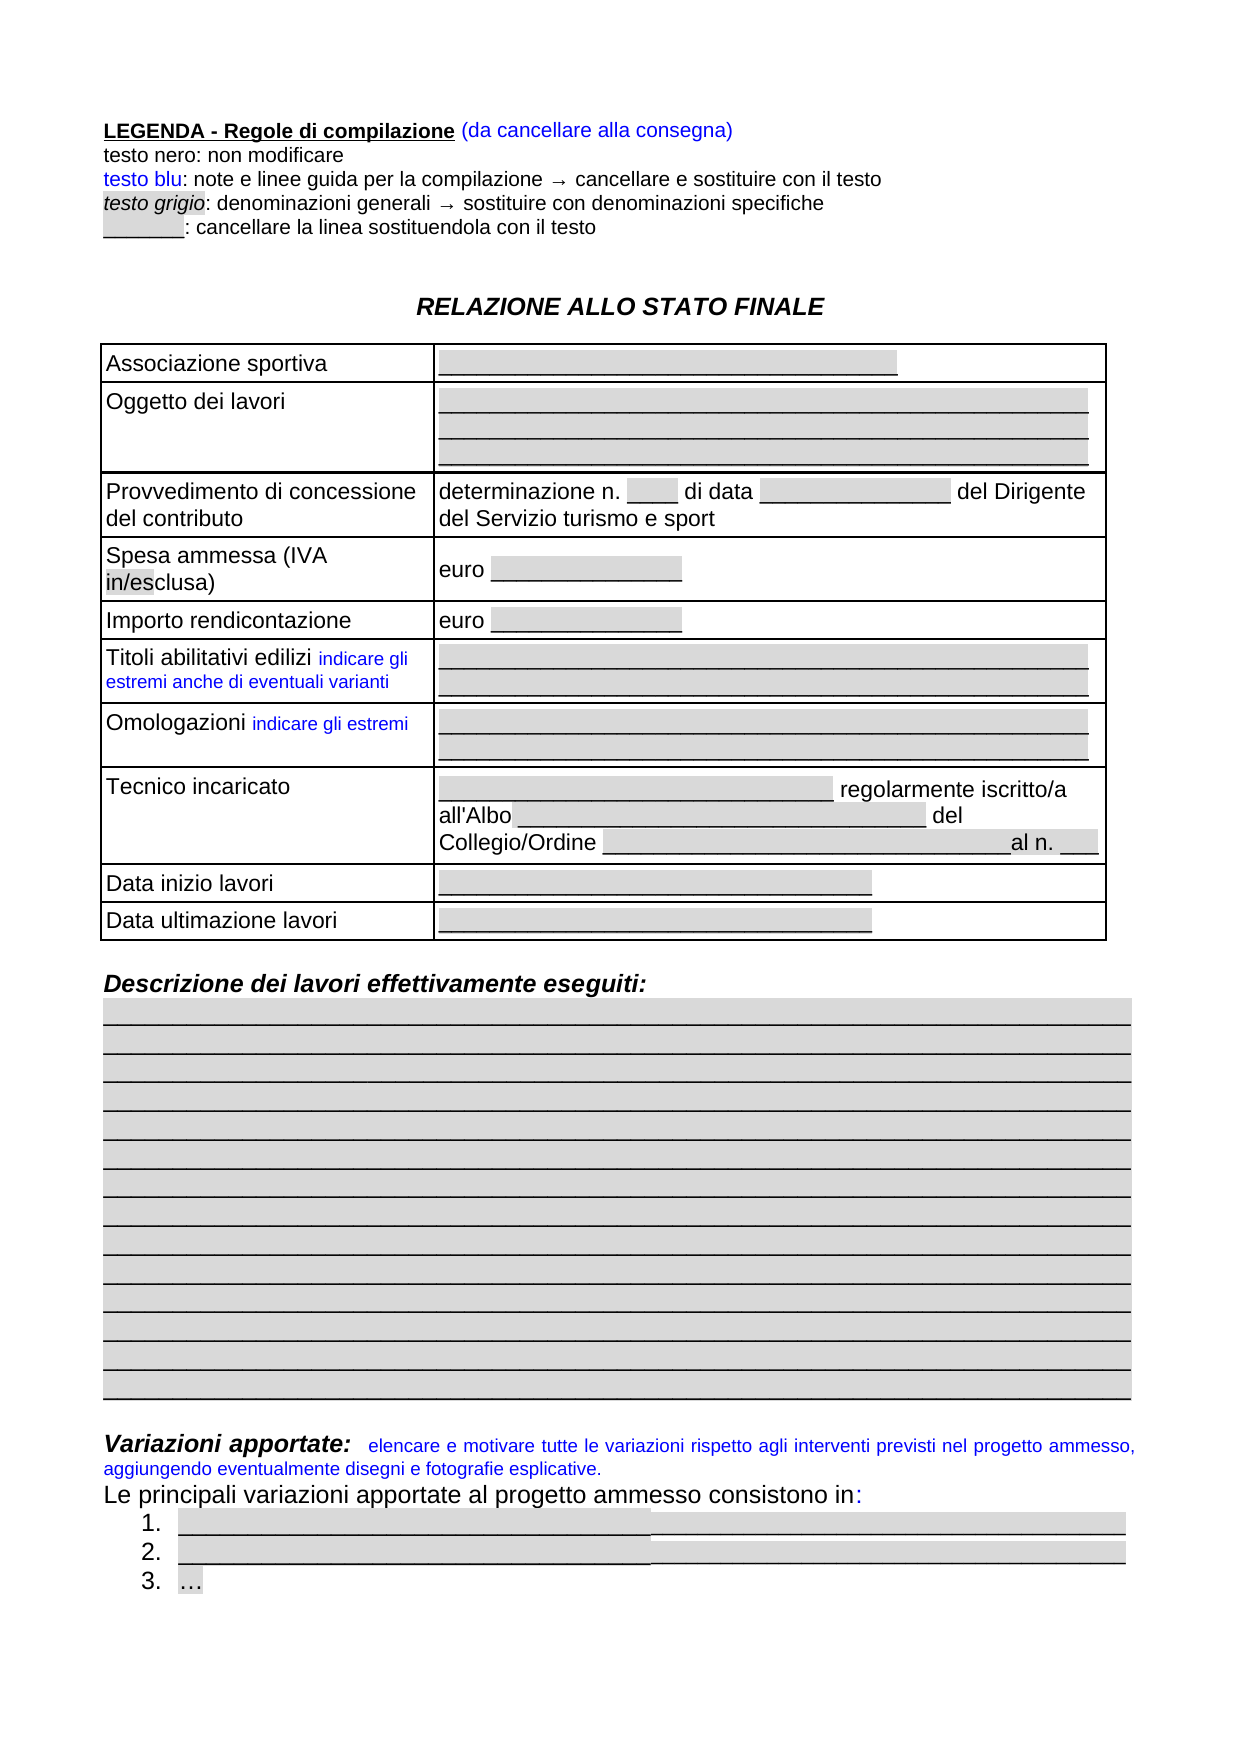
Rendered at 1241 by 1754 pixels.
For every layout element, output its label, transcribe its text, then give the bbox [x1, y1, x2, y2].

table_header ____________________________________ [435, 345, 1105, 381]
table_cell Data inizio lavori [102, 865, 433, 901]
table_cell Provvedimento di concessione del contributo [102, 474, 433, 536]
table_cell Data ultimazione lavori [102, 903, 433, 938]
table_cell _______________________________ regolarmente iscritto/a all'Albo ________________________________ del Collegio/Ordine ________________________________al n. ___ [435, 768, 1105, 863]
table_cell determinazione n. ____ di data _______________ del Dirigente del Servizio turismo e sport [435, 474, 1105, 536]
table_cell _________________________________________________________________________________________________________________________________________________________ [435, 383, 1105, 471]
text testo grigio: denominazioni generali → sostituire con denominazioni specifiche [103, 191, 1137, 215]
table_cell ______________________________________________________________________________________________________ [435, 704, 1105, 766]
text LEGENDA - Regole di compilazione (da cancellare alla consegna) [103, 118, 1137, 143]
table_cell Oggetto dei lavori [102, 383, 433, 471]
text _______: cancellare la linea sostituendola con il testo [103, 215, 1137, 239]
text Le principali variazioni apportate al progetto ammesso consistono in: [103, 1479, 1137, 1508]
table_cell Tecnico incaricato [102, 768, 433, 863]
table_cell Titoli abilitativi edilizi indicare gli estremi anche di eventuali varianti [102, 640, 433, 702]
table_cell euro _______________ [435, 602, 1105, 638]
table_cell __________________________________ [435, 903, 1105, 938]
table_cell Omologazioni indicare gli estremi [102, 704, 433, 766]
text RELAZIONE ALLO STATO FINALE [103, 292, 1137, 320]
list … [141, 1566, 1137, 1594]
list ___________________________________________________________________________ [141, 1537, 1137, 1566]
table_cell ______________________________________________________________________________________________________ [435, 640, 1105, 702]
text Variazioni apportate: elencare e motivare tutte le variazioni rispetto agli interventi previsti nel progetto ammesso, aggiungendo eventualmente disegni e fotografie esplicative. [103, 1429, 1137, 1479]
text testo blu: note e linee guida per la compilazione → cancellare e sostituire con il testo [103, 167, 1137, 191]
text Descrizione dei lavori effettivamente eseguiti: [103, 969, 1137, 998]
table_cell Spesa ammessa (IVA in/esclusa) [102, 538, 433, 600]
table_cell Importo rendicontazione [102, 602, 433, 638]
table_cell euro _______________ [435, 538, 1105, 600]
table_cell __________________________________ [435, 865, 1105, 901]
text ____________________________________________________________________________________________________________________________________________________________________________________________________________________________________________________________________________________________________________________________________________________________________________________________________________________________________________________________________________________________________________________________________________________________________________________________________________________________________________________________________________________________________________________________________________________________________________________________________________________________________________________________________________________________________________________________________________________________________________________________________________________________________________________________________________ [103, 998, 1137, 1401]
list ___________________________________________________________________________ [141, 1508, 1137, 1537]
text testo nero: non modificare [103, 143, 1137, 167]
table_header Associazione sportiva [102, 345, 433, 381]
